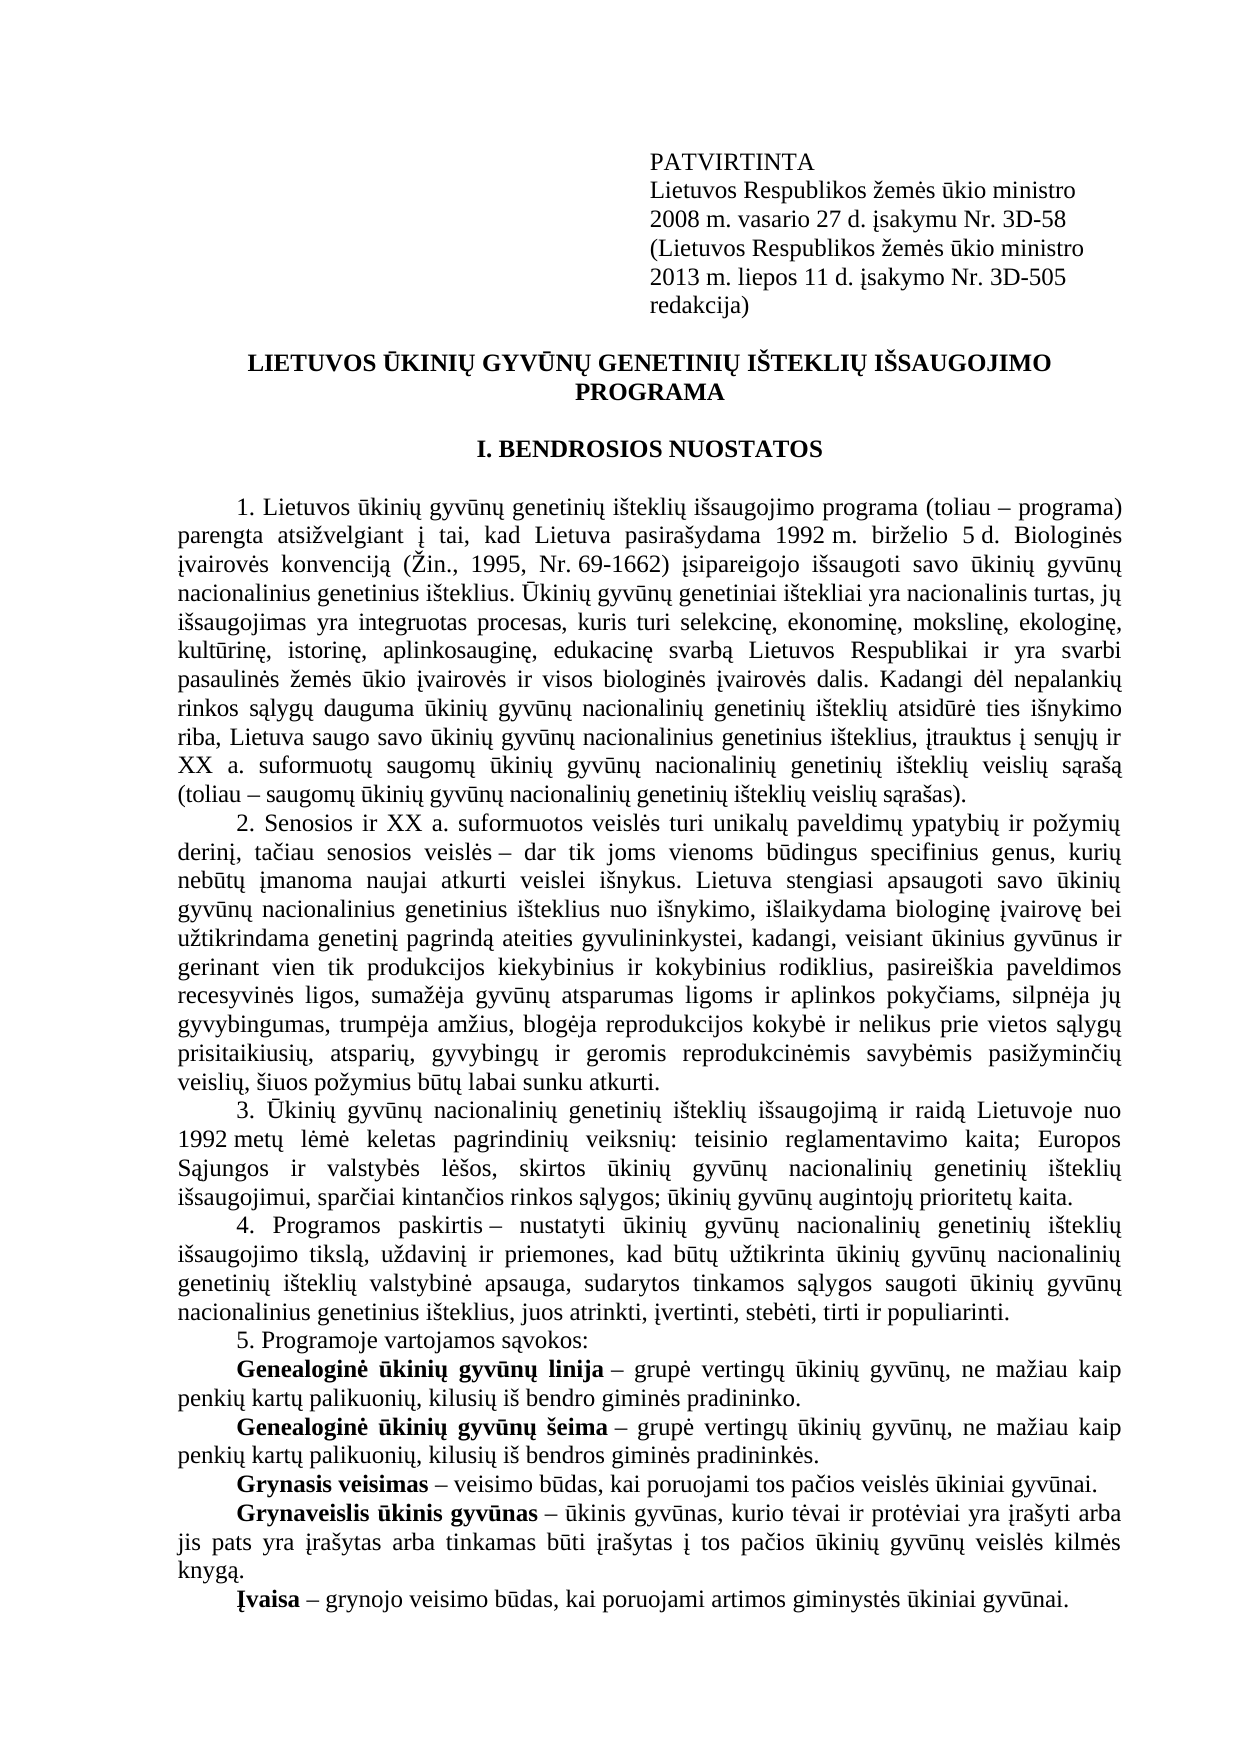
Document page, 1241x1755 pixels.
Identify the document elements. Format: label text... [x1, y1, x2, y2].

text I. Bendrosios nuostatos [177, 434, 1122, 463]
text Patvirtinta [649, 147, 1122, 176]
text 4. Programos paskirtis – nustatyti ūkinių gyvūnų nacionalinių genetinių išteklių išsaugojimo tikslą, uždavinį ir priemones, kad būtų užtikrinta ūkinių gyvūnų nacionalinių genetinių išteklių valstybinė apsauga, sudarytos tinkamos sąlygos saugoti ūkinių gyvūnų nacionalinius genetinius išteklius, juos atrinkti, įvertinti, stebėti, tirti ir populiarinti. [177, 1211, 1122, 1326]
text Genealoginė ūkinių gyvūnų šeima – grupė vertingų ūkinių gyvūnų, ne mažiau kaip penkių kartų palikuonių, kilusių iš bendros giminės pradininkės. [177, 1412, 1122, 1469]
text 5. Programoje vartojamos sąvokos: [177, 1326, 1122, 1354]
text (Lietuvos Respublikos žemės ūkio ministro [649, 233, 1122, 262]
text Grynaveislis ūkinis gyvūnas – ūkinis gyvūnas, kurio tėvai ir protėviai yra įrašyti arba jis pats yra įrašytas arba tinkamas būti įrašytas į tos pačios ūkinių gyvūnų veislės kilmės knygą. [177, 1498, 1122, 1584]
text Įvaisa – grynojo veisimo būdas, kai poruojami artimos giminystės ūkiniai gyvūnai. [177, 1584, 1122, 1613]
text 2008 m. vasario 27 d. įsakymu Nr. 3D-58 [649, 204, 1122, 233]
text 2. Senosios ir XX a. suformuotos veislės turi unikalų paveldimų ypatybių ir požymių derinį, tačiau senosios veislės – dar tik joms vienoms būdingus specifinius genus, kurių nebūtų įmanoma naujai atkurti veislei išnykus. Lietuva stengiasi apsaugoti savo ūkinių gyvūnų nacionalinius genetinius išteklius nuo išnykimo, išlaikydama biologinę įvairovę bei užtikrindama genetinį pagrindą ateities gyvulininkystei, kadangi, veisiant ūkinius gyvūnus ir gerinant vien tik produkcijos kiekybinius ir kokybinius rodiklius, pasireiškia paveldimos recesyvinės ligos, sumažėja gyvūnų atsparumas ligoms ir aplinkos pokyčiams, silpnėja jų gyvybingumas, trumpėja amžius, blogėja reprodukcijos kokybė ir nelikus prie vietos sąlygų prisitaikiusių, atsparių, gyvybingų ir geromis reprodukcinėmis savybėmis pasižyminčių veislių, šiuos požymius būtų labai sunku atkurti. [177, 808, 1122, 1096]
text Lietuvos Respublikos žemės ūkio ministro [649, 176, 1122, 204]
text LIETUVOS Ūkinių GYVŪNŲ GENETINIŲ IŠTEKLIŲ IŠSAUGOJIMO PROGRAMA [177, 348, 1122, 406]
text redakcija) [649, 291, 1122, 319]
text Grynasis veisimas – veisimo būdas, kai poruojami tos pačios veislės ūkiniai gyvūnai. [177, 1469, 1122, 1498]
text 3. Ūkinių gyvūnų nacionalinių genetinių išteklių išsaugojimą ir raidą Lietuvoje nuo 1992 metų lėmė keletas pagrindinių veiksnių: teisinio reglamentavimo kaita; Europos Sąjungos ir valstybės lėšos, skirtos ūkinių gyvūnų nacionalinių genetinių išteklių išsaugojimui, sparčiai kintančios rinkos sąlygos; ūkinių gyvūnų augintojų prioritetų kaita. [177, 1096, 1122, 1211]
text 2013 m. liepos 11 d. įsakymo Nr. 3D-505 [649, 262, 1122, 291]
text Genealoginė ūkinių gyvūnų linija – grupė vertingų ūkinių gyvūnų, ne mažiau kaip penkių kartų palikuonių, kilusių iš bendro giminės pradininko. [177, 1354, 1122, 1412]
text 1. Lietuvos ūkinių gyvūnų genetinių išteklių išsaugojimo programa (toliau – programa) parengta atsižvelgiant į tai, kad Lietuva pasirašydama 1992 m. birželio 5 d. Biologinės įvairovės konvenciją (Žin., 1995, Nr. 69‑1662) įsipareigojo išsaugoti savo ūkinių gyvūnų nacionalinius genetinius išteklius. Ūkinių gyvūnų genetiniai ištekliai yra nacionalinis turtas, jų išsaugojimas yra integruotas procesas, kuris turi selekcinę, ekonominę, mokslinę, ekologinę, kultūrinę, istorinę, aplinkosauginę, edukacinę svarbą Lietuvos Respublikai ir yra svarbi pasaulinės žemės ūkio įvairovės ir visos biologinės įvairovės dalis. Kadangi dėl nepalankių rinkos sąlygų dauguma ūkinių gyvūnų nacionalinių genetinių išteklių atsidūrė ties išnykimo riba, Lietuva saugo savo ūkinių gyvūnų nacionalinius genetinius išteklius, įtrauktus į senųjų ir XX a. suformuotų saugomų ūkinių gyvūnų nacionalinių genetinių išteklių veislių sąrašą (toliau – saugomų ūkinių gyvūnų nacionalinių genetinių išteklių veislių sąrašas). [177, 492, 1122, 808]
